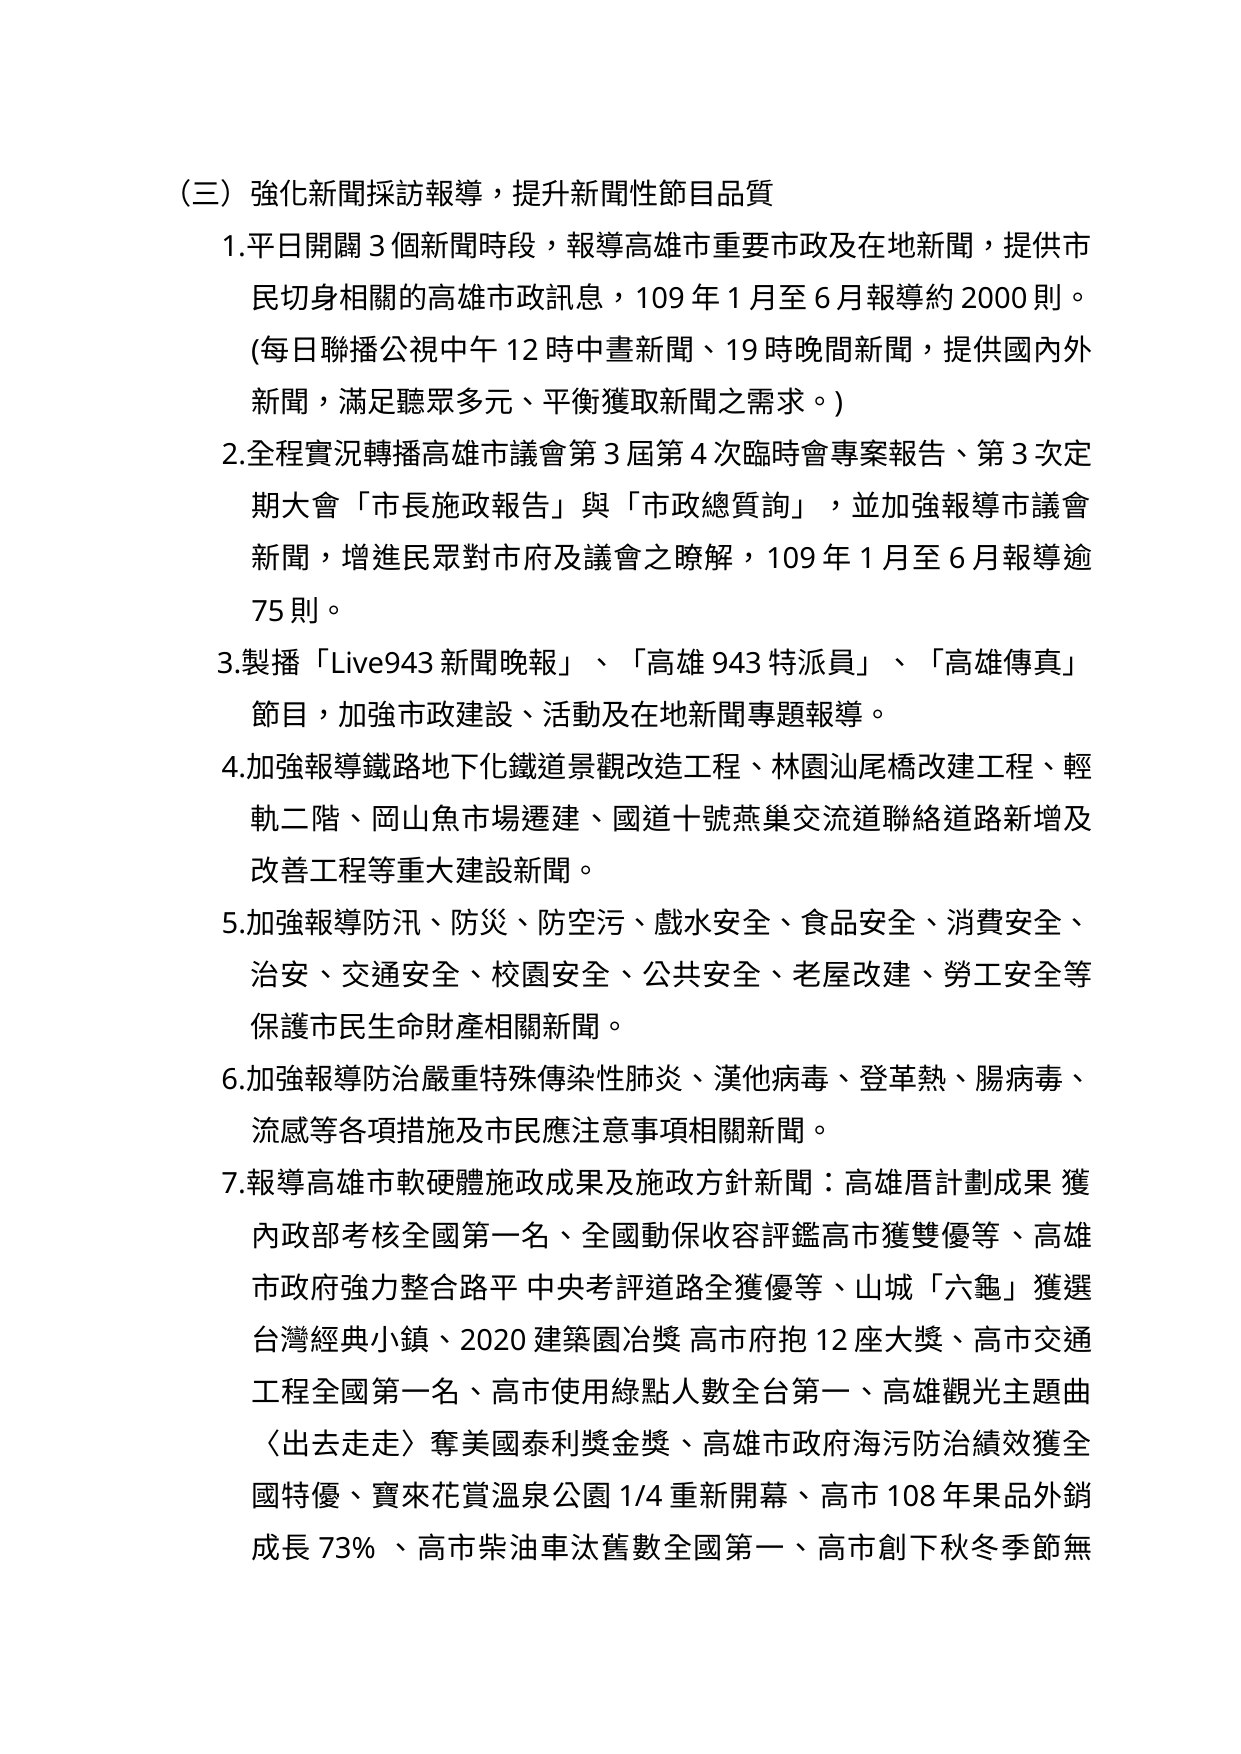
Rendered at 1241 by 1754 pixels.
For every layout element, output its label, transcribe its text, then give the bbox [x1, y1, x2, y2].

text 2.全程實況轉播高雄市議會第3屆第4次臨時會專案報告、第3次定期大會「市長施政報告」與「市政總質詢」，並加強報導市議會新聞，增進民眾對市府及議會之瞭解，109年1月至6月報導逾75則。 [221, 423, 1092, 631]
text 7.報導高雄市軟硬體施政成果及施政方針新聞：高雄厝計劃成果 獲內政部考核全國第一名、全國動保收容評鑑高市獲雙優等、高雄市政府強力整合路平 中央考評道路全獲優等、山城「六龜」獲選台灣經典小鎮、2020建築園冶獎 高市府抱12座大獎、高市交通工程全國第一名、高市使用綠點人數全台第一、高雄觀光主題曲〈出去走走〉奪美國泰利獎金獎、高雄市政府海污防治績效獲全國特優、寶來花賞溫泉公園1/4重新開幕、高市108年果品外銷成長73% 、高市柴油車汰舊數全國第一、高市創下秋冬季節無 [221, 1152, 1092, 1569]
text 1.平日開闢3個新聞時段，報導高雄市重要市政及在地新聞，提供市民切身相關的高雄市政訊息，109年1月至6月報導約2000則。(每日聯播公視中午12時中晝新聞、19時晚間新聞，提供國內外新聞，滿足聽眾多元、平衡獲取新聞之需求。) [221, 215, 1092, 423]
text 4.加強報導鐵路地下化鐵道景觀改造工程、林園汕尾橋改建工程、輕軌二階、岡山魚市場遷建、國道十號燕巢交流道聯絡道路新增及改善工程等重大建設新聞。 [221, 736, 1092, 892]
text 3.製播「Live943新聞晚報」、「高雄943特派員」、「高雄傳真」節目，加強市政建設、活動及在地新聞專題報導。 [217, 631, 1092, 736]
text （三）強化新聞採訪報導，提升新聞性節目品質 [137, 163, 1092, 215]
text 6.加強報導防治嚴重特殊傳染性肺炎、漢他病毒、登革熱、腸病毒、流感等各項措施及市民應注意事項相關新聞。 [221, 1048, 1092, 1152]
text 5.加強報導防汛、防災、防空污、戲水安全、食品安全、消費安全、治安、交通安全、校園安全、公共安全、老屋改建、勞工安全等保護市民生命財產相關新聞。 [221, 892, 1092, 1048]
